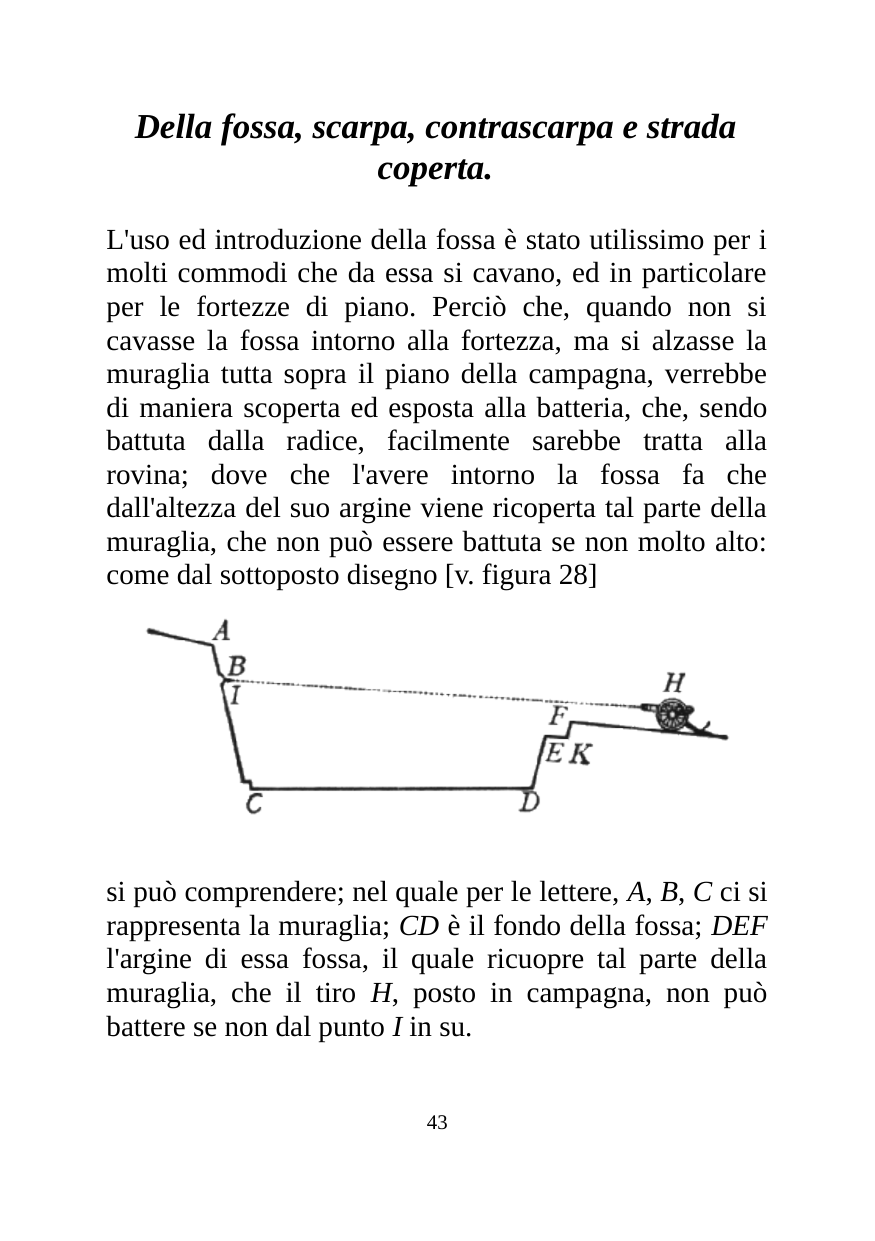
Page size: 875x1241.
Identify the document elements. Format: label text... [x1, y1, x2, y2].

subtitle Della fossa, scarpa, contrascarpa e strada coperta. [106, 106, 768, 187]
picture [124, 603, 750, 829]
text L'uso ed introduzione della fossa è stato utilissimo per i molti commodi che da essa si cavano, ed in particolare per le fortezze di piano. Perciò che, quando non si cavasse la fossa intorno alla fortezza, ma si alzasse la muraglia tutta sopra il piano della campagna, verrebbe di maniera scoperta ed esposta alla batteria, che, sendo battuta dalla radice, facilmente sarebbe tratta alla rovina; dove che l'avere intorno la fossa fa che dall'altezza del suo argine viene ricoperta tal parte della muraglia, che non può essere battuta se non molto alto: come dal sottoposto disegno [v. figura 28] [106, 222, 768, 591]
text si può comprendere; nel quale per le lettere, A, B, C ci si rappresenta la muraglia; CD è il fondo della fossa; DEF l'argine di essa fossa, il quale ricuopre tal parte della muraglia, che il tiro H, posto in campagna, non può battere se non dal punto I in su. [106, 874, 768, 1042]
